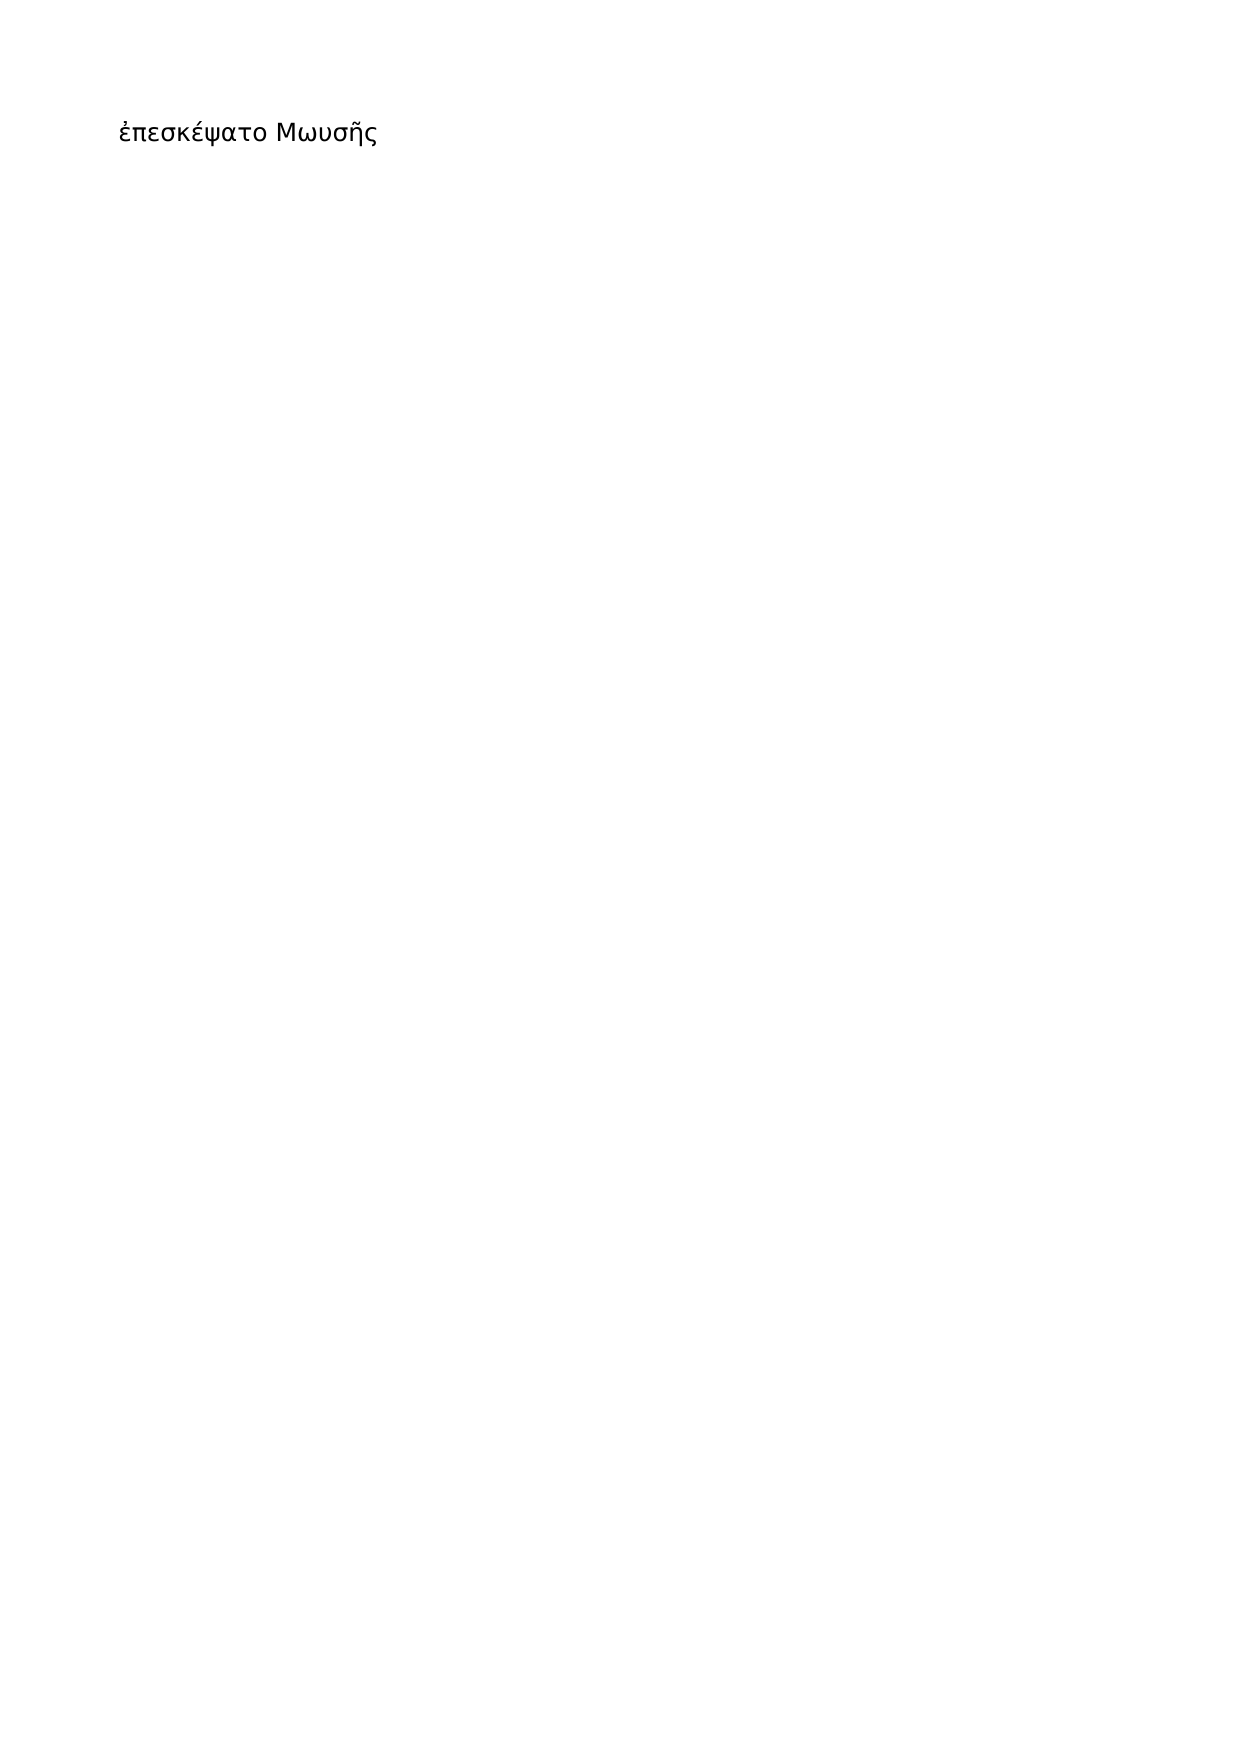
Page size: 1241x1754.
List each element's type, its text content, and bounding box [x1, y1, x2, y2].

text ἐπεσκέψατο Μωυσῆς [118, 118, 1122, 147]
